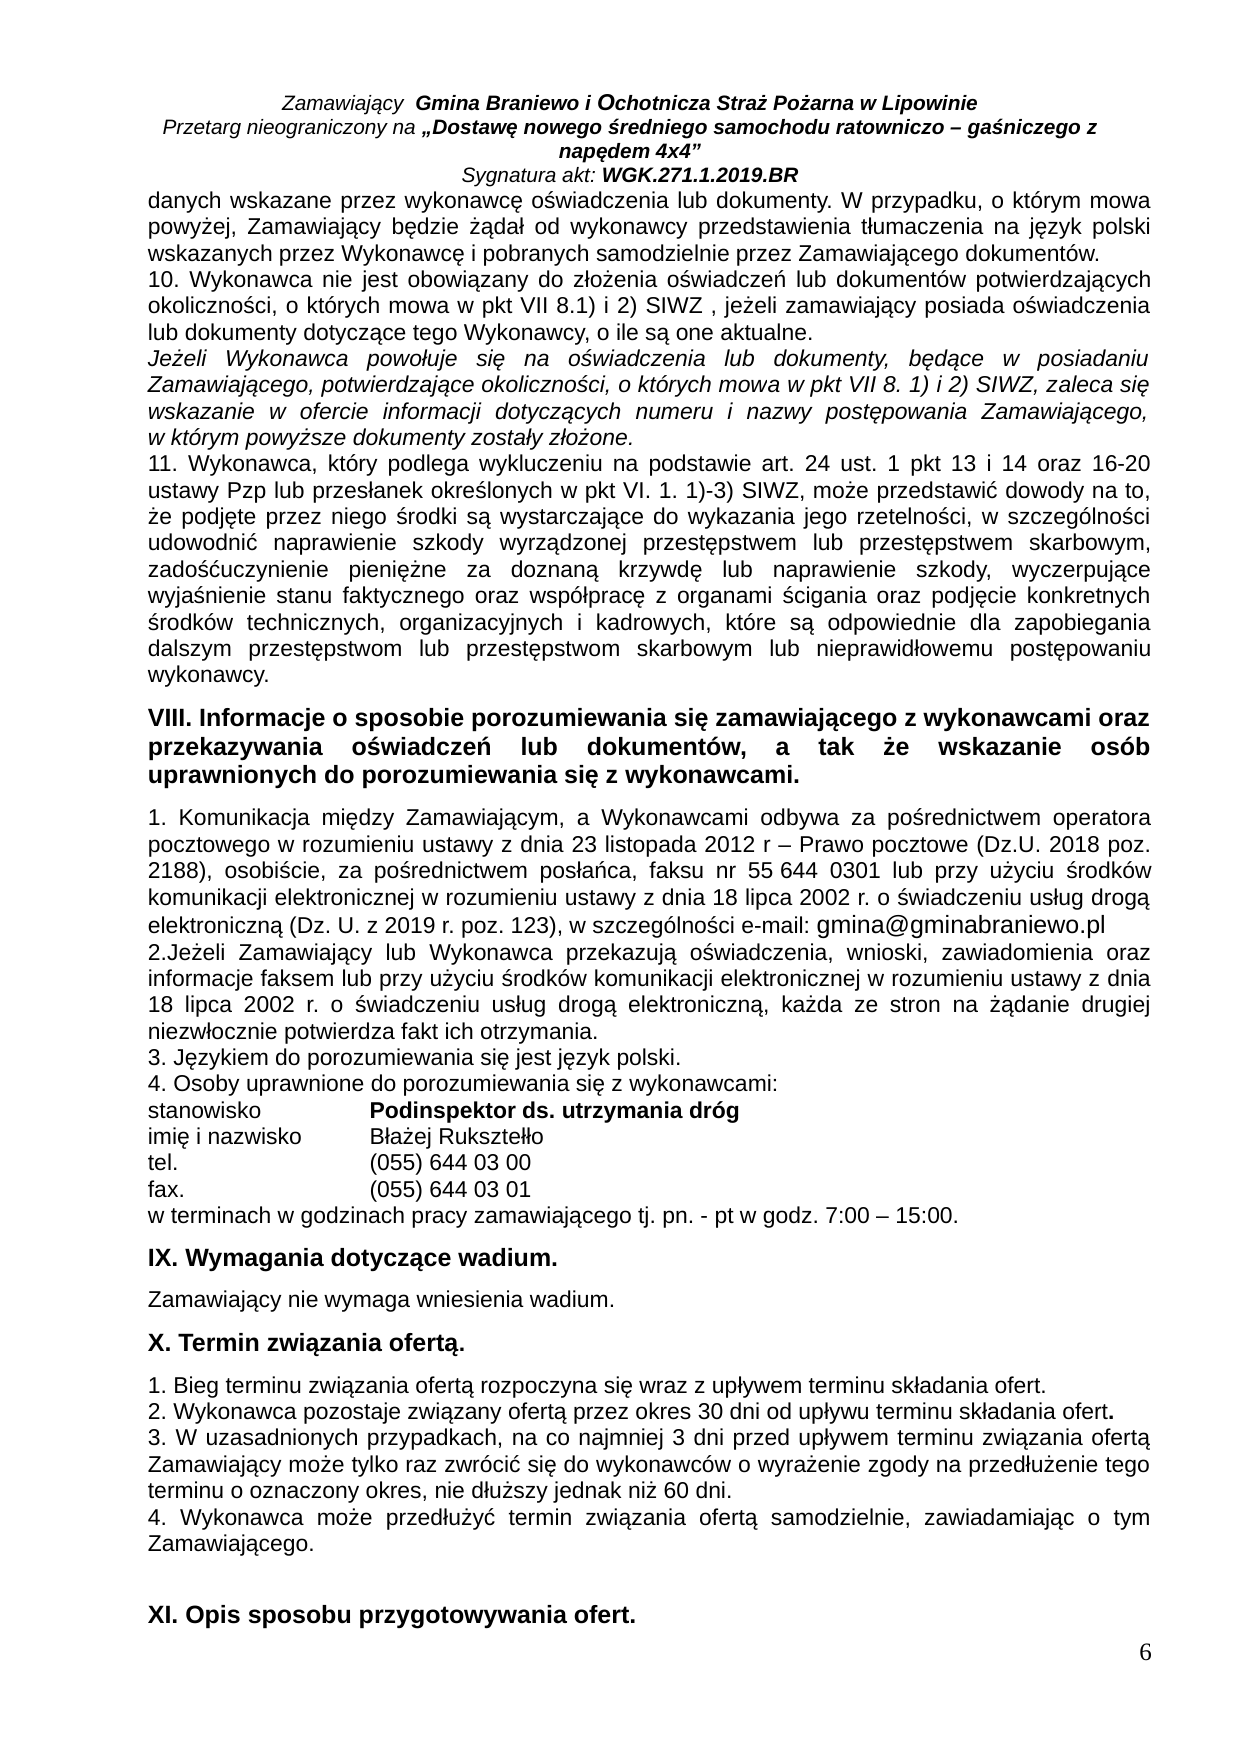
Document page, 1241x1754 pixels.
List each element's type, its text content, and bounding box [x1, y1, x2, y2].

text IX. Wymagania dotyczące wadium. [148, 1243, 1152, 1272]
text 4. Wykonawca może przedłużyć termin związania ofertą samodzielnie, zawiadamiając o tym Zamawiającego. [148, 1503, 1152, 1556]
text 2.Jeżeli Zamawiający lub Wykonawca przekazują oświadczenia, wnioski, zawiadomienia oraz informacje faksem lub przy użyciu środków komunikacji elektronicznej w rozumieniu ustawy z dnia 18 lipca 2002 r. o świadczeniu usług drogą elektroniczną, każda ze stron na żądanie drugiej niezwłocznie potwierdza fakt ich otrzymania. [148, 938, 1152, 1044]
text w terminach w godzinach pracy zamawiającego tj. pn. - pt w godz. 7:00 – 15:00. [148, 1202, 1152, 1228]
text imię i nazwisko Błażej Ruksztełło [148, 1123, 1152, 1149]
text 3. W uzasadnionych przypadkach, na co najmniej 3 dni przed upływem terminu związania ofertą Zamawiający może tylko raz zwrócić się do wykonawców o wyrażenie zgody na przedłużenie tego terminu o oznaczony okres, nie dłuższy jednak niż 60 dni. [148, 1424, 1152, 1503]
text 4. Osoby uprawnione do porozumiewania się z wykonawcami: [148, 1070, 1152, 1097]
text VIII. Informacje o sposobie porozumiewania się zamawiającego z wykonawcami oraz przekazywania oświadczeń lub dokumentów, a tak że wskazanie osób uprawnionych do porozumiewania się z wykonawcami. [148, 703, 1152, 789]
text stanowisko Podinspektor ds. utrzymania dróg [148, 1097, 1152, 1123]
text danych wskazane przez wykonawcę oświadczenia lub dokumenty. W przypadku, o którym mowa powyżej, Zamawiający będzie żądał od wykonawcy przedstawienia tłumaczenia na język polski wskazanych przez Wykonawcę i pobranych samodzielnie przez Zamawiającego dokumentów. [148, 187, 1152, 266]
text X. Termin związania ofertą. [148, 1328, 1152, 1356]
text Jeżeli Wykonawca powołuje się na oświadczenia lub dokumenty, będące w posiadaniu Zamawiającego, potwierdzające okoliczności, o których mowa w pkt VII 8. 1) i 2) SIWZ, zaleca się wskazanie w ofercie informacji dotyczących numeru i nazwy postępowania Zamawiającego, w którym powyższe dokumenty zostały złożone. [148, 345, 1152, 450]
text Zamawiający nie wymaga wniesienia wadium. [148, 1286, 1152, 1312]
text 10. Wykonawca nie jest obowiązany do złożenia oświadczeń lub dokumentów potwierdzających okoliczności, o których mowa w pkt VII 8.1) i 2) SIWZ , jeżeli zamawiający posiada oświadczenia lub dokumenty dotyczące tego Wykonawcy, o ile są one aktualne. [148, 266, 1152, 345]
text 1. Bieg terminu związania ofertą rozpoczyna się wraz z upływem terminu składania ofert. [148, 1372, 1152, 1398]
text tel. (055) 644 03 00 [148, 1149, 1152, 1176]
text 2. Wykonawca pozostaje związany ofertą przez okres 30 dni od upływu terminu składania ofert. [148, 1398, 1152, 1424]
text XI. Opis sposobu przygotowywania ofert. [148, 1600, 1152, 1629]
text 3. Językiem do porozumiewania się jest język polski. [148, 1044, 1152, 1070]
text 11. Wykonawca, który podlega wykluczeniu na podstawie art. 24 ust. 1 pkt 13 i 14 oraz 16-20 ustawy Pzp lub przesłanek określonych w pkt VI. 1. 1)-3) SIWZ, może przedstawić dowody na to, że podjęte przez niego środki są wystarczające do wykazania jego rzetelności, w szczególności udowodnić naprawienie szkody wyrządzonej przestępstwem lub przestępstwem skarbowym, zadośćuczynienie pieniężne za doznaną krzywdę lub naprawienie szkody, wyczerpujące wyjaśnienie stanu faktycznego oraz współpracę z organami ścigania oraz podjęcie konkretnych środków technicznych, organizacyjnych i kadrowych, które są odpowiednie dla zapobiegania dalszym przestępstwom lub przestępstwom skarbowym lub nieprawidłowemu postępowaniu wykonawcy. [148, 450, 1152, 687]
text 1. Komunikacja między Zamawiającym, a Wykonawcami odbywa za pośrednictwem operatora pocztowego w rozumieniu ustawy z dnia 23 listopada 2012 r – Prawo pocztowe (Dz.U. 2018 poz. 2188), osobiście, za pośrednictwem posłańca, faksu nr 55 644 0301 lub przy użyciu środków komunikacji elektronicznej w rozumieniu ustawy z dnia 18 lipca 2002 r. o świadczeniu usług drogą elektroniczną (Dz. U. z 2019 r. poz. 123), w szczególności e-mail: gmina@gminabraniewo.pl [148, 804, 1152, 938]
text fax. (055) 644 03 01 [148, 1176, 1152, 1202]
